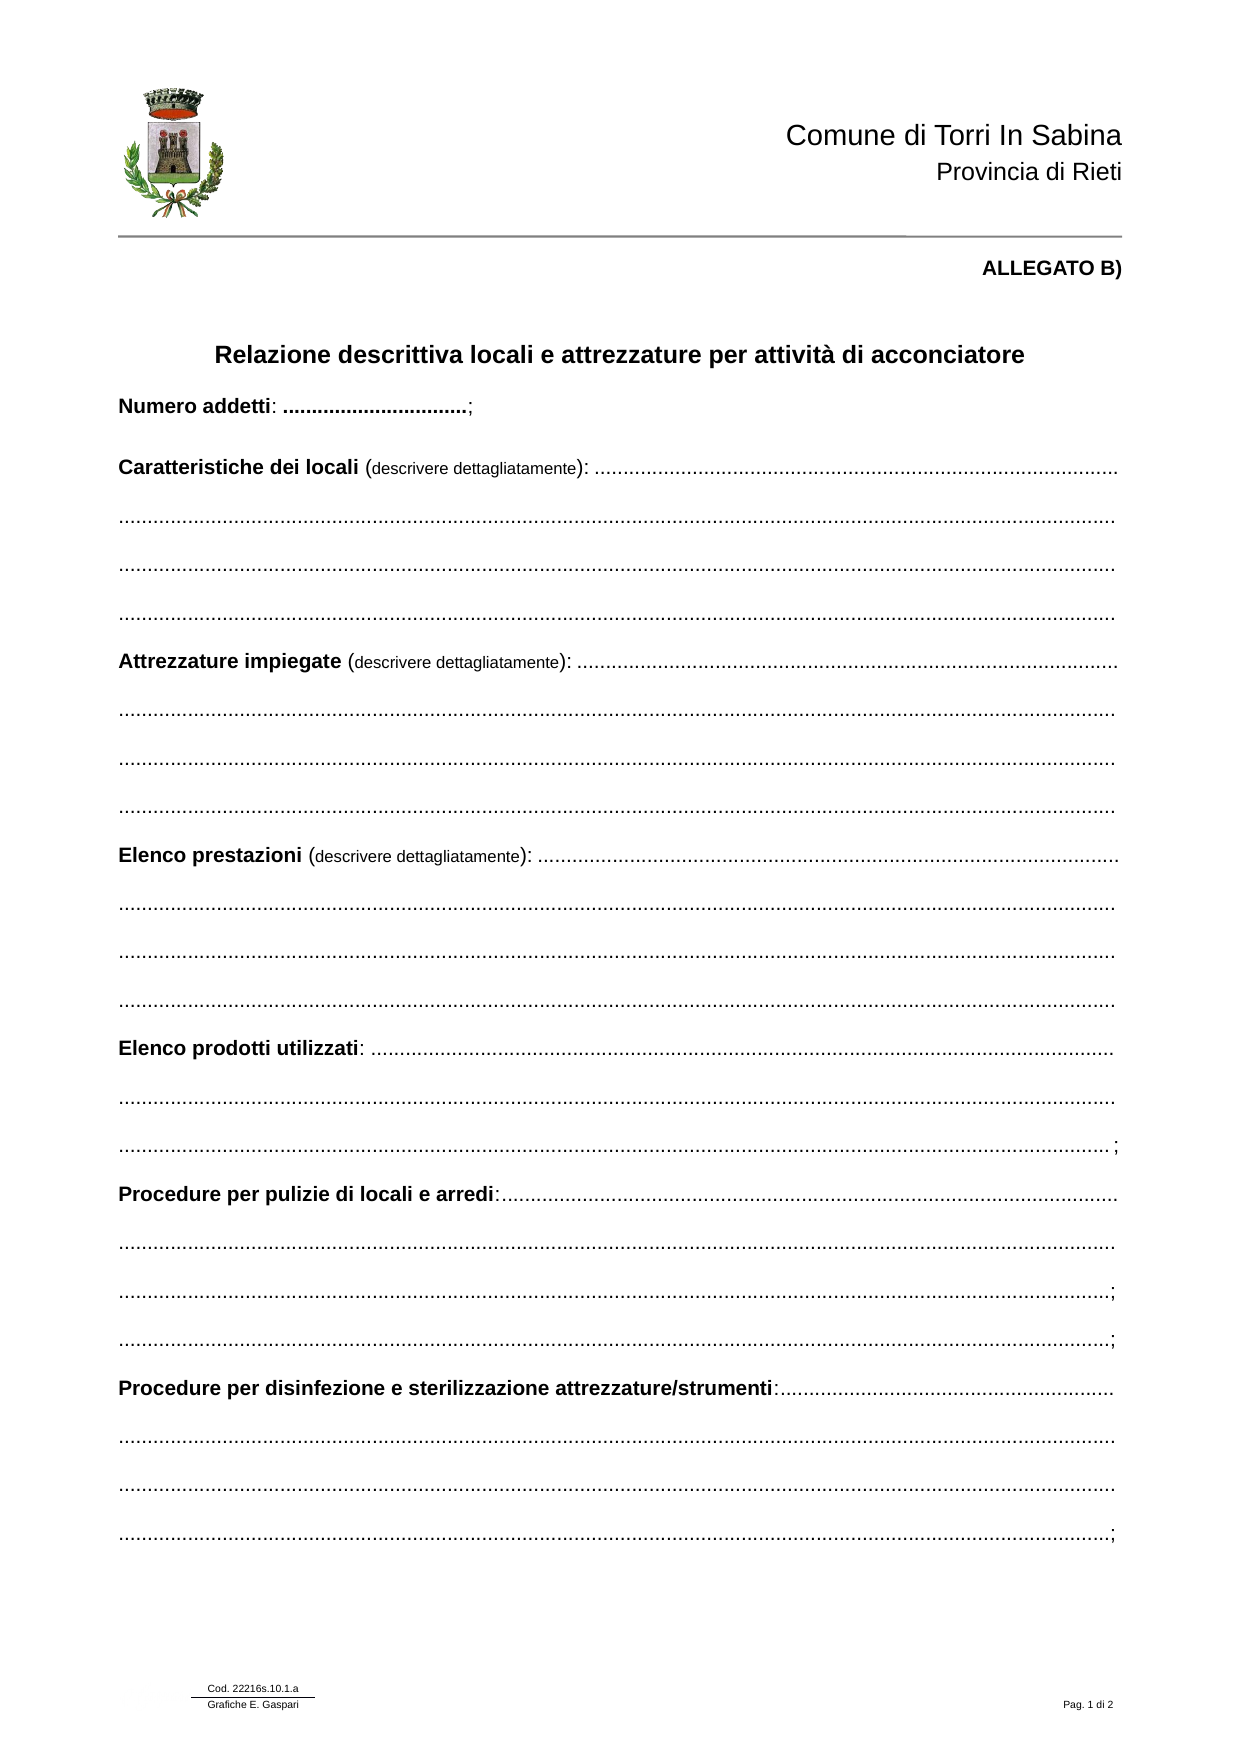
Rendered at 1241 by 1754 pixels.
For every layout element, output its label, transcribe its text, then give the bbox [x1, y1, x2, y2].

text ............................................................................................................................................................................. [118, 891, 1122, 915]
text ............................................................................................................................................................................; [118, 1521, 1122, 1544]
text Procedure per pulizie di locali e arredi: ........................................................................................................... [118, 1182, 1122, 1206]
text Numero addetti: ................................; [118, 394, 1122, 418]
text Elenco prodotti utilizzati: ................................................................................................................................. [118, 1036, 1122, 1060]
text Procedure per disinfezione e sterilizzazione attrezzature/strumenti: .......................................................... [118, 1375, 1122, 1399]
text ............................................................................................................................................................................. [118, 503, 1122, 527]
text Attrezzature impiegate (descrivere dettagliatamente): .............................................................................................. [118, 649, 1122, 673]
text ............................................................................................................................................................................. [118, 552, 1122, 576]
text ............................................................................................................................................................................. [118, 600, 1122, 624]
picture [122, 87, 224, 219]
text ............................................................................................................................................................................; [118, 1278, 1122, 1302]
text Caratteristiche dei locali (descrivere dettagliatamente): ........................................................................................... [118, 455, 1122, 479]
text ............................................................................................................................................................................. [118, 1424, 1122, 1448]
text ............................................................................................................................................................................. [118, 697, 1122, 721]
text Elenco prestazioni (descrivere dettagliatamente): ..................................................................................................... [118, 842, 1122, 866]
text ............................................................................................................................................................................ ; [118, 1133, 1122, 1157]
text Comune di Torri In Sabina [224, 118, 1122, 152]
subtitle Relazione descrittiva locali e attrezzature per attività di acconciatore [118, 340, 1122, 369]
text ............................................................................................................................................................................. [118, 1472, 1122, 1496]
text ............................................................................................................................................................................. [118, 939, 1122, 963]
text ............................................................................................................................................................................. [118, 794, 1122, 818]
text ............................................................................................................................................................................. [118, 1085, 1122, 1109]
text ............................................................................................................................................................................. [118, 746, 1122, 769]
text ............................................................................................................................................................................; [118, 1327, 1122, 1351]
text ............................................................................................................................................................................. [118, 988, 1122, 1012]
text Nell'elenco degli allegati [242, 292, 602, 315]
text ALLEGATO B) [118, 256, 1122, 280]
text Provincia di Rieti [224, 157, 1122, 185]
text ............................................................................................................................................................................. [118, 1230, 1122, 1254]
